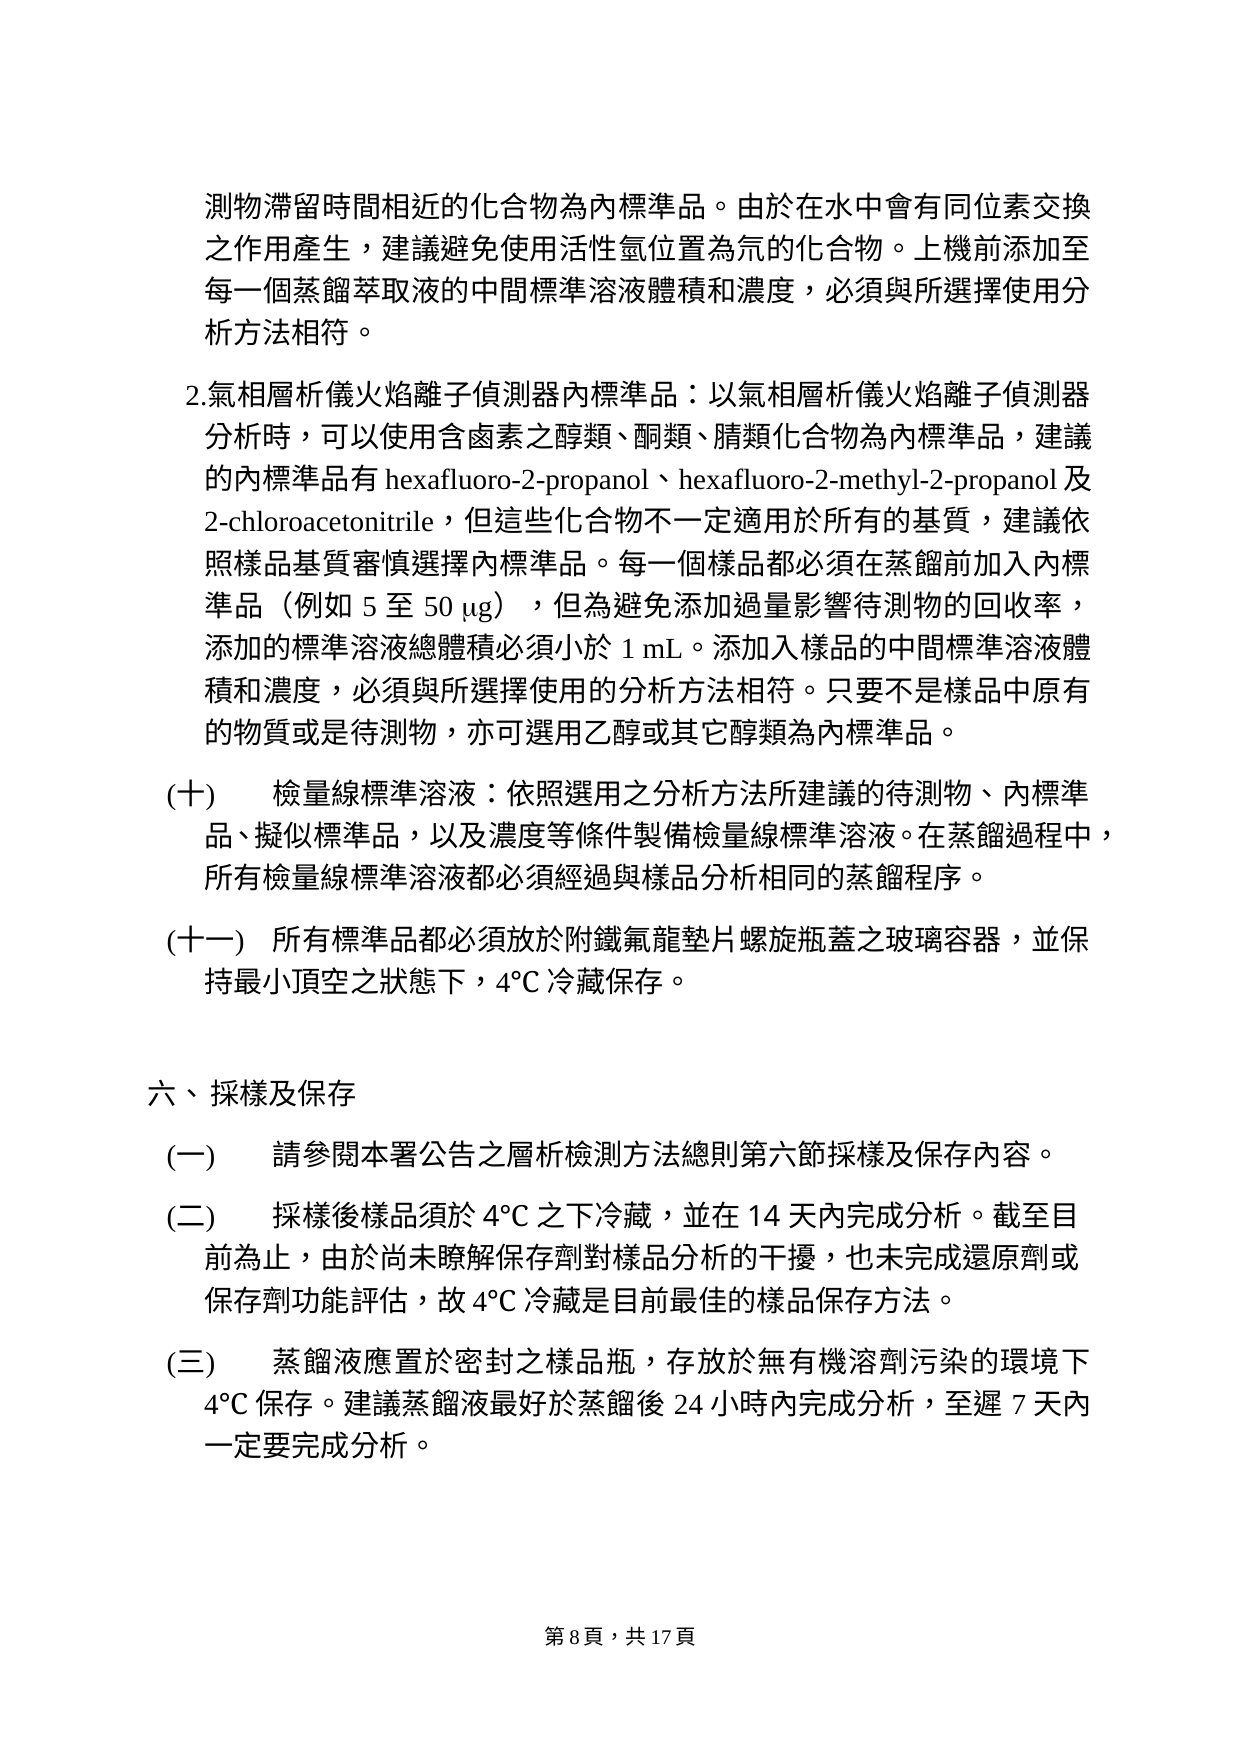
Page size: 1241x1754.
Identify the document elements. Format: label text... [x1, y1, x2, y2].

text 測物滯留時間相近的化合物為內標準品。由於在水中會有同位素交換之作用產生，建議避免使用活性氫位置為氘的化合物。上機前添加至每一個蒸餾萃取液的中間標準溶液體積和濃度，必須與所選擇使用分析方法相符。 [185, 183, 1092, 352]
list 請參閱本署公告之層析檢測方法總則第六節採樣及保存內容。 [166, 1132, 1092, 1174]
list 所有標準品都必須放於附鐵氟龍墊片螺旋瓶蓋之玻璃容器，並保持最小頂空之狀態下，4℃ 冷藏保存。 [166, 916, 1092, 1001]
text 2.氣相層析儀火焰離子偵測器內標準品：以氣相層析儀火焰離子偵測器分析時，可以使用含鹵素之醇類、酮類、腈類化合物為內標準品，建議的內標準品有hexafluoro-2-propanol、hexafluoro-2-methyl-2-propanol及2-chloroacetonitrile，但這些化合物不一定適用於所有的基質，建議依照樣品基質審慎選擇內標準品。每一個樣品都必須在蒸餾前加入內標準品（例如 5 至 50 g），但為避免添加過量影響待測物的回收率，添加的標準溶液總體積必須小於 1 mL。添加入樣品的中間標準溶液體積和濃度，必須與所選擇使用的分析方法相符。只要不是樣品中原有的物質或是待測物，亦可選用乙醇或其它醇類為內標準品。 [185, 371, 1092, 752]
list 採樣及保存 [148, 1071, 1092, 1113]
list 蒸餾液應置於密封之樣品瓶，存放於無有機溶劑污染的環境下 4℃ 保存。建議蒸餾液最好於蒸餾後 24 小時內完成分析，至遲 7 天內一定要完成分析。 [166, 1338, 1092, 1465]
list 採樣後樣品須於4℃ 之下冷藏，並在 14 天內完成分析。截至目前為止，由於尚未瞭解保存劑對樣品分析的干擾，也未完成還原劑或保存劑功能評估，故4℃ 冷藏是目前最佳的樣品保存方法。 [166, 1193, 1092, 1319]
list 檢量線標準溶液：依照選用之分析方法所建議的待測物、內標準品、擬似標準品，以及濃度等條件製備檢量線標準溶液。在蒸餾過程中，所有檢量線標準溶液都必須經過與樣品分析相同的蒸餾程序。 [166, 771, 1092, 897]
